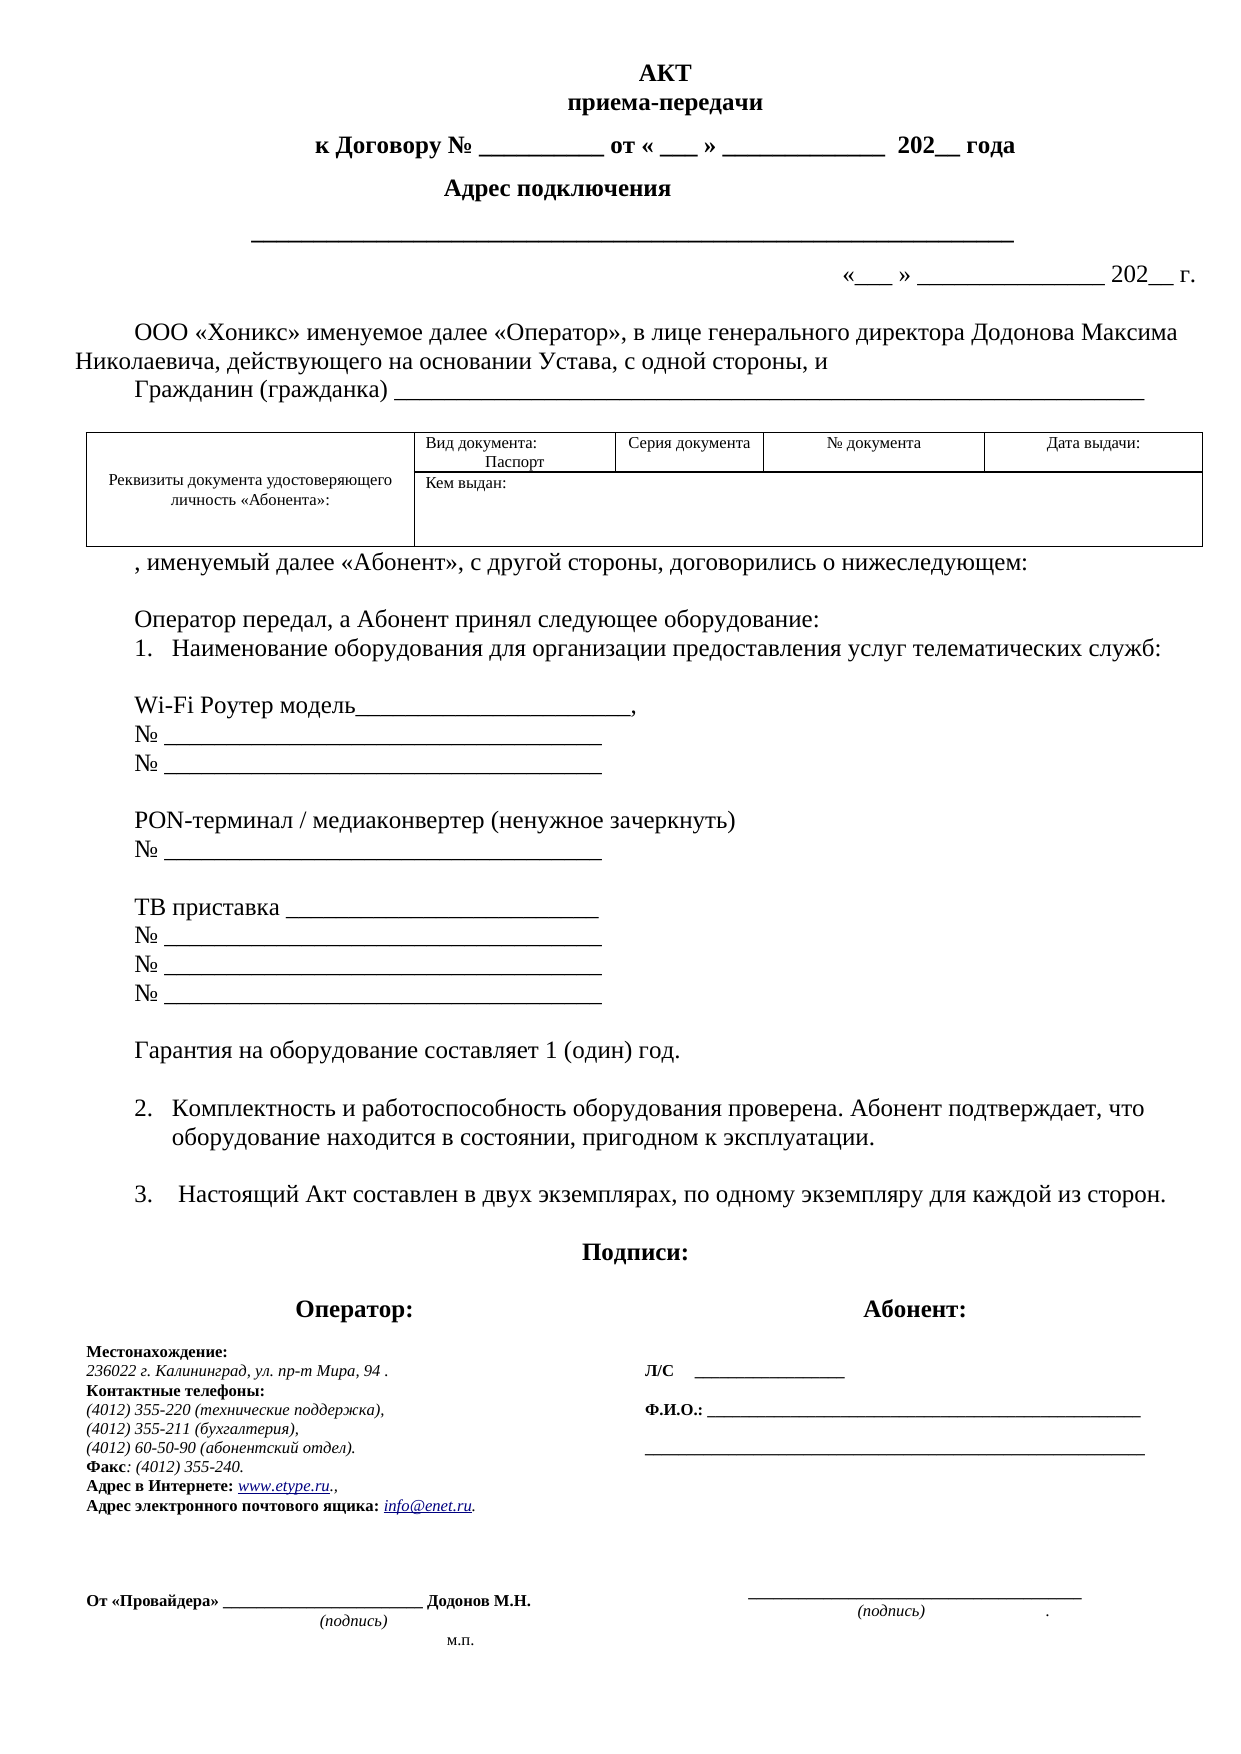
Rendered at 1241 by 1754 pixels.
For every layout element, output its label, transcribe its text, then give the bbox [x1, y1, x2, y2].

text № ___________________________________ [75, 719, 1196, 748]
table_cell Кем выдан: [415, 473, 1202, 546]
text _____________________________________________________________ [75, 216, 1196, 245]
table_header № документа [764, 433, 984, 471]
text «___ » _______________ 202__ г. [75, 259, 1196, 288]
text Гражданин (гражданка) ____________________________________________________________ [75, 374, 1196, 403]
text № ___________________________________ [75, 834, 1196, 863]
table_header Реквизиты документа удостоверяющего личность «Абонента»: [87, 433, 414, 546]
table_header Абонент: Л/С __________________ Ф.И.О.: ____________________________________________________ ____________________________________________________________ ________________________________________ (подпись) . [634, 1294, 1196, 1649]
list Комплектность и работоспособность оборудования проверена. Абонент подтверждает, что оборудование находится в состоянии, пригодном к эксплуатации. [134, 1093, 1196, 1150]
text Гарантия на оборудование составляет 1 (один) год. [75, 1035, 1196, 1064]
list Наименование оборудования для организации предоставления услуг телематических служб: [134, 633, 1196, 690]
text № ___________________________________ [75, 978, 1196, 1007]
text № ___________________________________ [75, 949, 1196, 978]
text приема-передачи [75, 87, 1196, 116]
text № ___________________________________ [75, 748, 1196, 777]
text Подписи: [75, 1237, 1196, 1265]
table_header Вид документа: Паспорт [415, 433, 615, 471]
text , именуемый далее «Абонент», с другой стороны, договорились о нижеследующем: [75, 547, 1196, 575]
table_header Серия документа [616, 433, 763, 471]
text Оператор передал, а Абонент принял следующее оборудование: [75, 604, 1196, 633]
text ТВ приставка _________________________ [75, 892, 1196, 920]
text АКТ [75, 58, 1196, 87]
list Настоящий Акт составлен в двух экземплярах, по одному экземпляру для каждой из сторон. [134, 1179, 1196, 1208]
text Адрес подключения [444, 173, 1196, 202]
text № ___________________________________ [75, 920, 1196, 949]
table_header Оператор: Местонахождение: 236022 г. Калининград, ул. пр-т Мира, 94 . Контактные телефоны: (4012) 355-220 (технические поддержка), (4012) 355-211 (бухгалтерия), (4012) 60-50-90 (абонентский отдел). Факс: (4012) 355-240. Адрес в Интернете: www.etype.ru., Адрес электронного почтового ящика: info@enet.ru. От «Провайдера» ________________________ Додонов М.Н. (подпись) м.п. [75, 1294, 633, 1649]
table_header Дата выдачи: [985, 433, 1202, 471]
text Wi-Fi Роутер модель______________________, [134, 690, 1196, 719]
text PON-терминал / медиаконвертер (ненужное зачеркнуть) [75, 805, 1196, 834]
text к Договору № __________ от « ___ » _____________ 202__ года [75, 130, 1196, 159]
text ООО «Хоникс» именуемое далее «Оператор», в лице генерального директора Додонова Максима Николаевича, действующего на основании Устава, с одной стороны, и [75, 317, 1196, 374]
